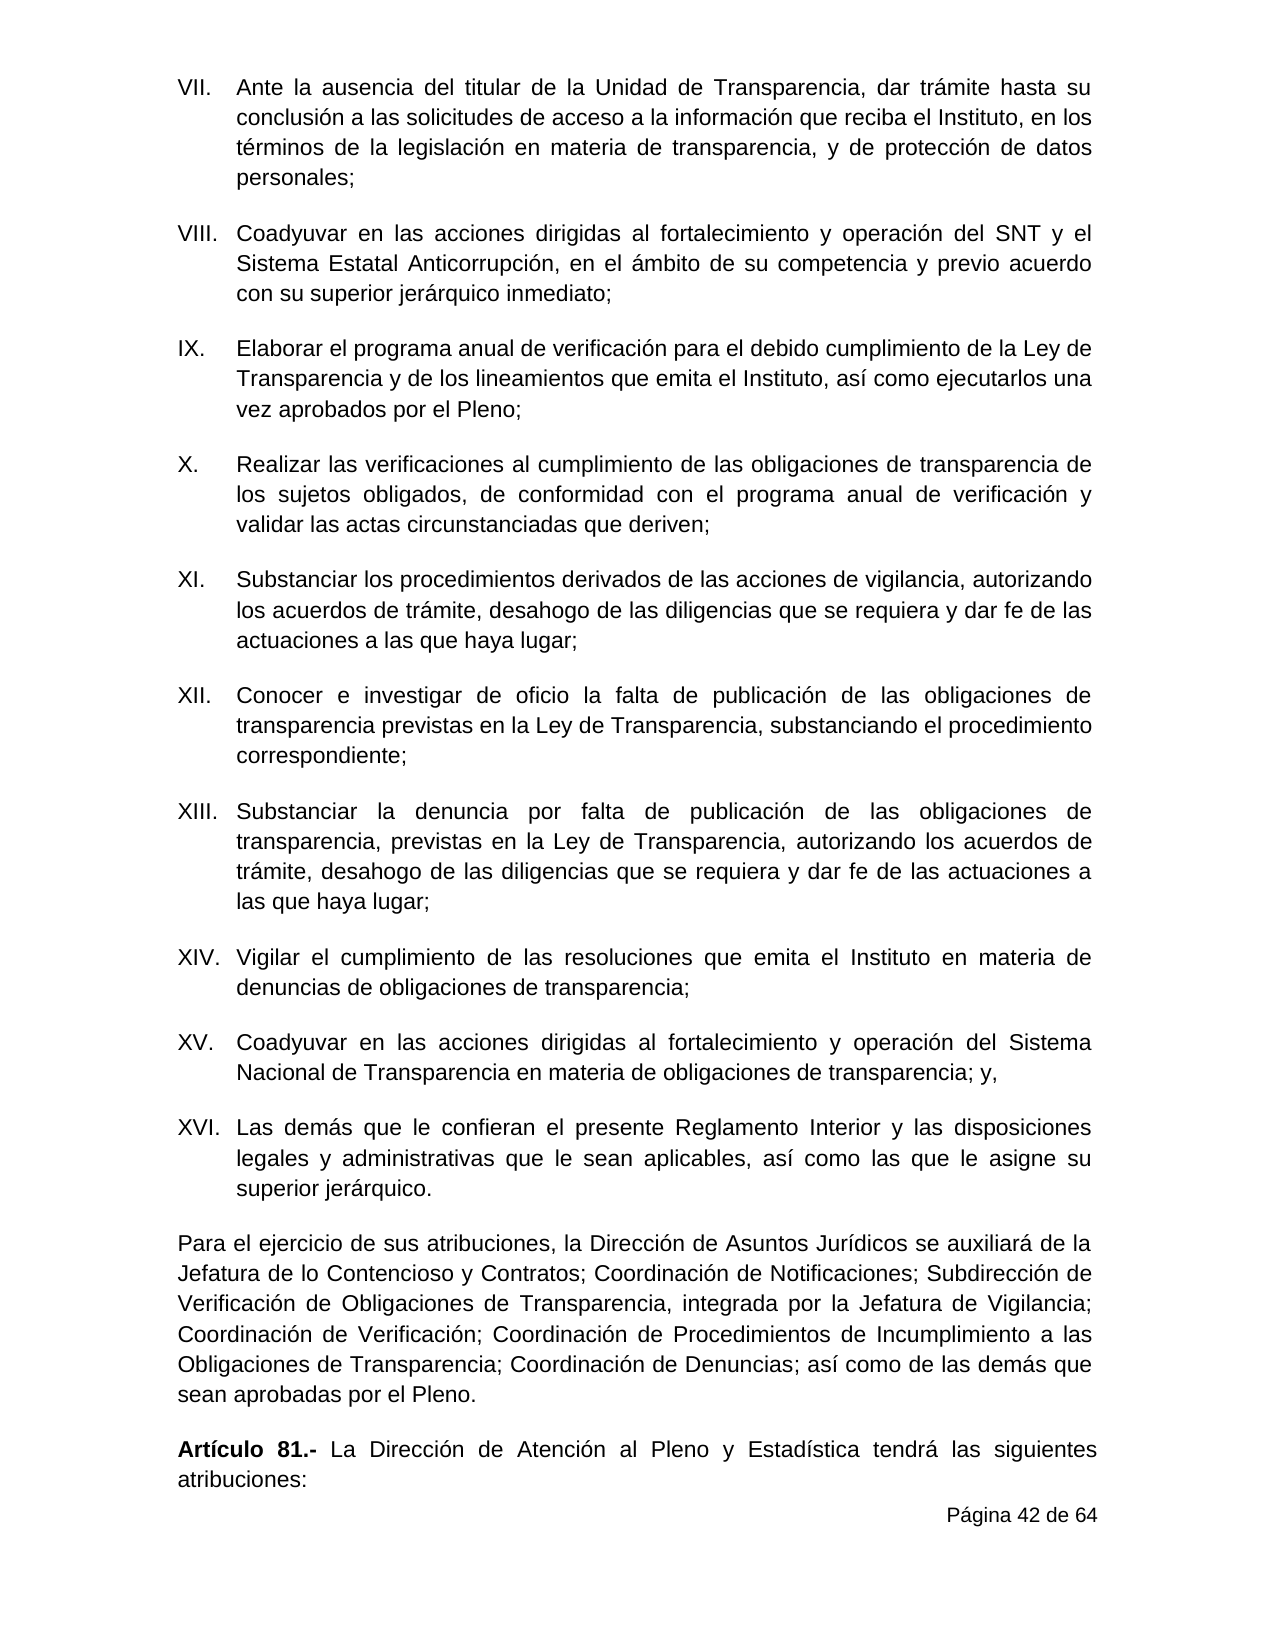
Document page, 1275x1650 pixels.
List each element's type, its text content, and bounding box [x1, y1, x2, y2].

list Las demás que le confieran el presente Reglamento Interior y las disposiciones legales y administrativas que le sean aplicables, así como las que le asigne su superior jerárquico. [177, 1114, 1093, 1201]
list Ante la ausencia del titular de la Unidad de Transparencia, dar trámite hasta su conclusión a las solicitudes de acceso a la información que reciba el Instituto, en los términos de la legislación en materia de transparencia, y de protección de datos personales; [177, 74, 1093, 191]
list Conocer e investigar de oficio la falta de publicación de las obligaciones de transparencia previstas en la Ley de Transparencia, substanciando el procedimiento correspondiente; [177, 682, 1093, 769]
text Artículo 81.- La Dirección de Atención al Pleno y Estadística tendrá las siguientes atribuciones: [177, 1436, 1098, 1493]
list Coadyuvar en las acciones dirigidas al fortalecimiento y operación del SNT y el Sistema Estatal Anticorrupción, en el ámbito de su competencia y previo acuerdo con su superior jerárquico inmediato; [177, 219, 1093, 306]
list Substanciar la denuncia por falta de publicación de las obligaciones de transparencia, previstas en la Ley de Transparencia, autorizando los acuerdos de trámite, desahogo de las diligencias que se requiera y dar fe de las actuaciones a las que haya lugar; [177, 798, 1093, 915]
list Realizar las verificaciones al cumplimiento de las obligaciones de transparencia de los sujetos obligados, de conformidad con el programa anual de verificación y validar las actas circunstanciadas que deriven; [177, 451, 1093, 538]
text Para el ejercicio de sus atribuciones, la Dirección de Asuntos Jurídicos se auxiliará de la Jefatura de lo Contencioso y Contratos; Coordinación de Notificaciones; Subdirección de Verificación de Obligaciones de Transparencia, integrada por la Jefatura de Vigilancia; Coordinación de Verificación; Coordinación de Procedimientos de Incumplimiento a las Obligaciones de Transparencia; Coordinación de Denuncias; así como de las demás que sean aprobadas por el Pleno. [177, 1230, 1093, 1407]
list Elaborar el programa anual de verificación para el debido cumplimiento de la Ley de Transparencia y de los lineamientos que emita el Instituto, así como ejecutarlos una vez aprobados por el Pleno; [177, 335, 1093, 422]
list Substanciar los procedimientos derivados de las acciones de vigilancia, autorizando los acuerdos de trámite, desahogo de las diligencias que se requiera y dar fe de las actuaciones a las que haya lugar; [177, 566, 1093, 653]
list Vigilar el cumplimiento de las resoluciones que emita el Instituto en materia de denuncias de obligaciones de transparencia; [177, 943, 1093, 1000]
list Coadyuvar en las acciones dirigidas al fortalecimiento y operación del Sistema Nacional de Transparencia en materia de obligaciones de transparencia; y, [177, 1029, 1093, 1086]
